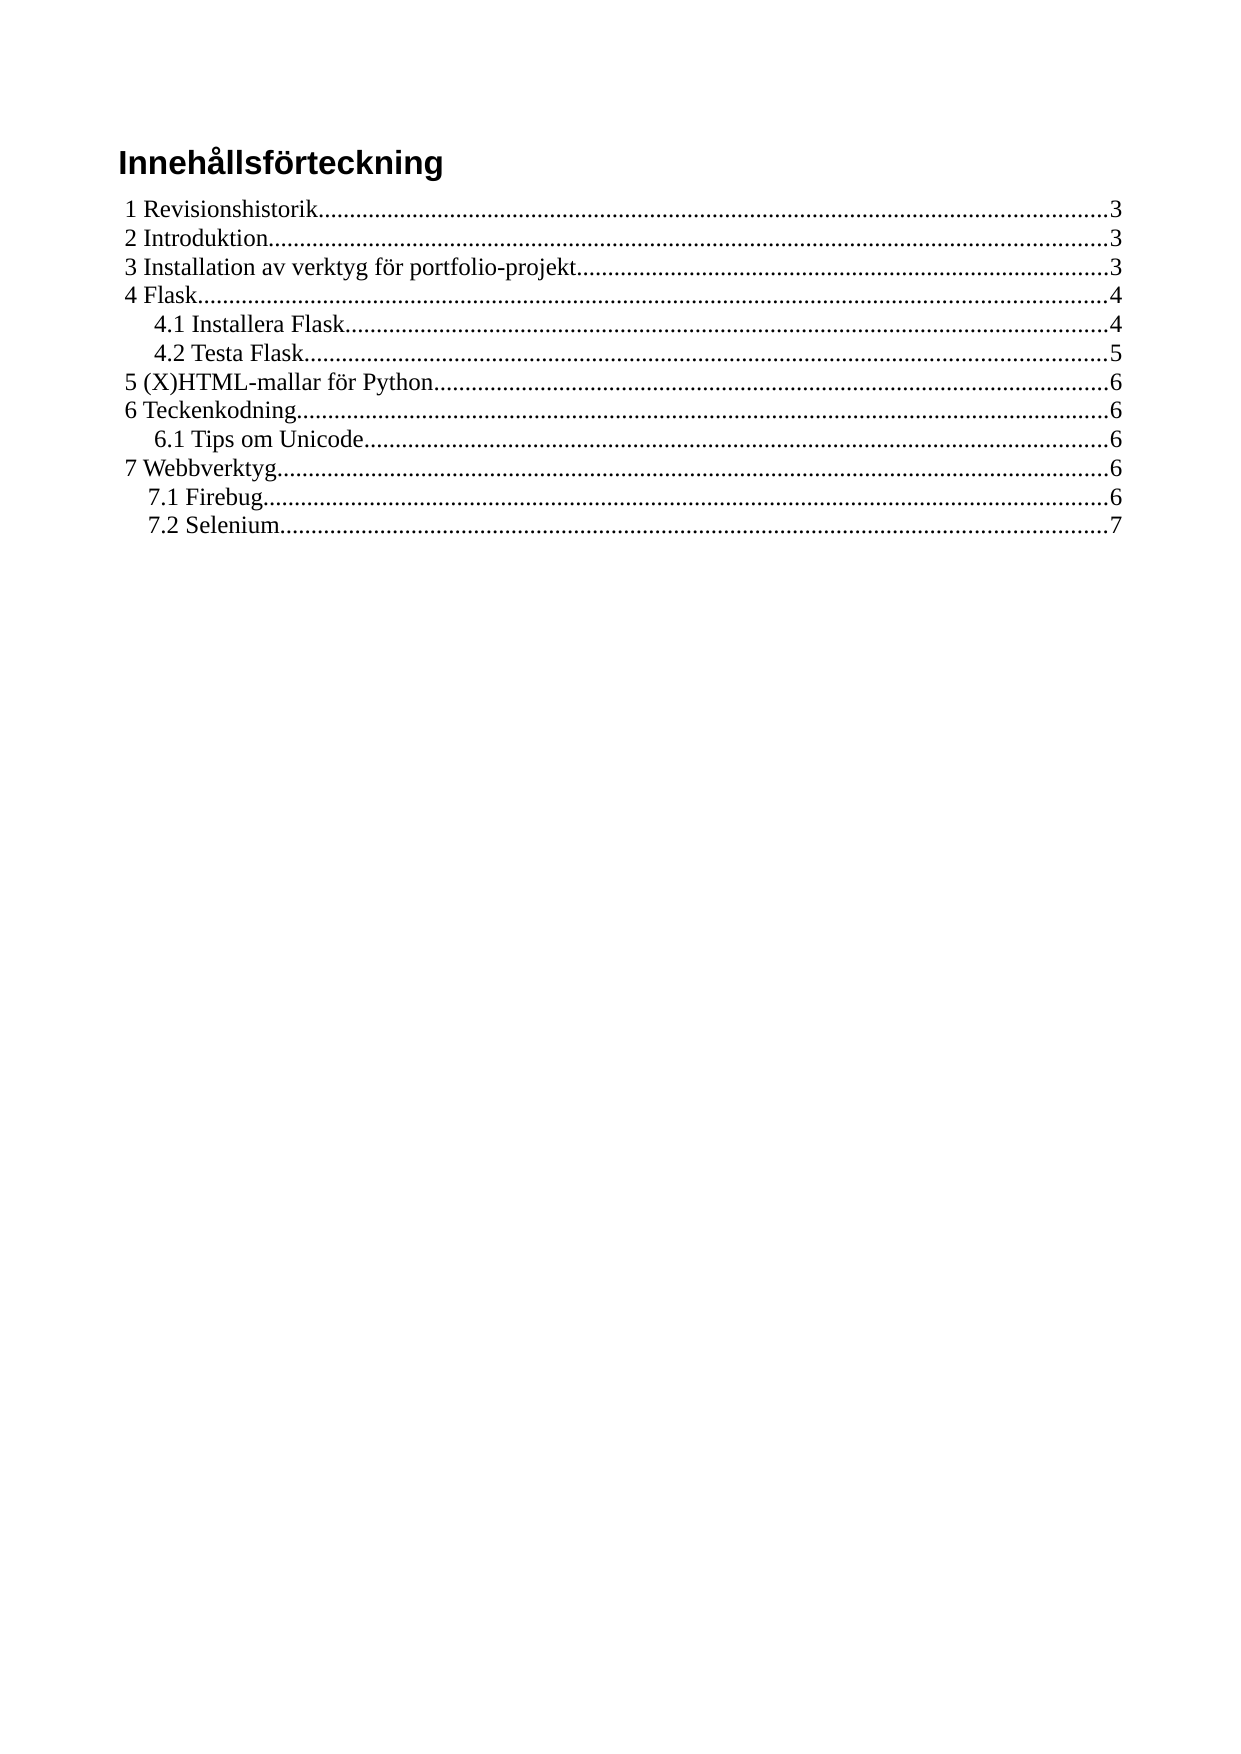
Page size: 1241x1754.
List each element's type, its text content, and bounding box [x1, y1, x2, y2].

text 4.2 Testa Flask 5 [148, 338, 1122, 367]
text 6.1 Tips om Unicode 6 [148, 424, 1122, 453]
text 1 Revisionshistorik 3 [118, 194, 1122, 223]
text 7.1 Firebug 6 [148, 482, 1122, 510]
text 4.1 Installera Flask 4 [148, 309, 1122, 338]
text 3 Installation av verktyg för portfolio-projekt 3 [118, 252, 1122, 280]
text 2 Introduktion 3 [118, 223, 1122, 252]
subtitle Innehållsförteckning [118, 143, 1122, 182]
text 6 Teckenkodning 6 [118, 395, 1122, 424]
text 4 Flask 4 [118, 280, 1122, 309]
text 5 (X)HTML-mallar för Python 6 [118, 367, 1122, 395]
text 7.2 Selenium 7 [148, 510, 1122, 539]
text 7 Webbverktyg 6 [118, 453, 1122, 482]
